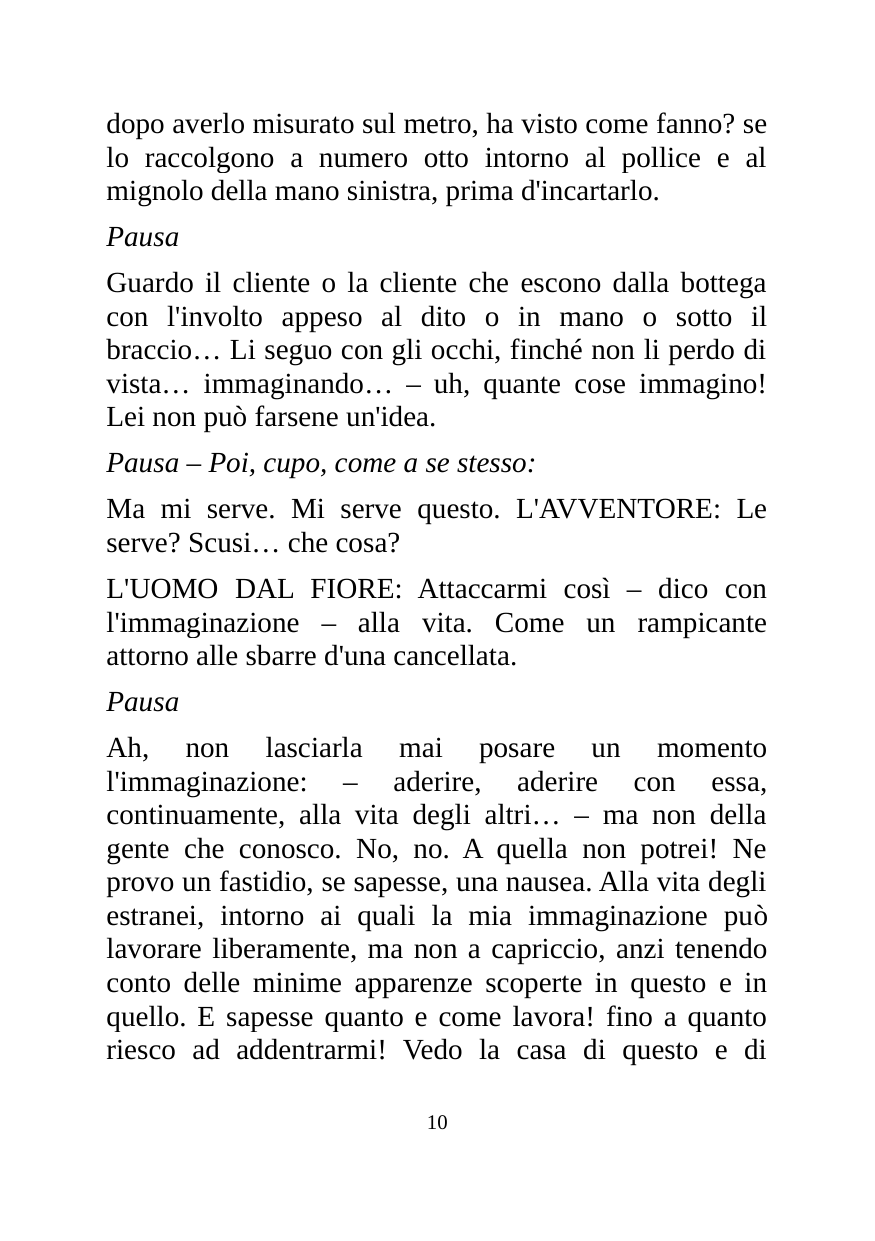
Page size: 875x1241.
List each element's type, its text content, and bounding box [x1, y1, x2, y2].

text Pausa – Poi, cupo, come a se stesso: [106, 446, 768, 479]
text Guardo il cliente o la cliente che escono dalla bottega con l'involto appeso al dito o in mano o sotto il braccio… Li seguo con gli occhi, finché non li perdo di vista… immaginando… – uh, quante cose immagino! Lei non può farsene un'idea. [106, 265, 768, 433]
text L'UOMO DAL FIORE: Attaccarmi così – dico con l'immaginazione – alla vita. Come un rampicante attorno alle sbarre d'una cancellata. [106, 571, 768, 672]
text Pausa [106, 684, 768, 718]
text dopo averlo misurato sul metro, ha visto come fanno? se lo raccolgono a numero otto intorno al pollice e al mignolo della mano sinistra, prima d'incartarlo. [106, 106, 768, 207]
text Pausa [106, 219, 768, 253]
text Ah, non lasciarla mai posare un momento l'immaginazione: – aderire, aderire con essa, continuamente, alla vita degli altri… – ma non della gente che conosco. No, no. A quella non potrei! Ne provo un fastidio, se sapesse, una nausea. Alla vita degli estranei, intorno ai quali la mia immaginazione può lavorare liberamente, ma non a capriccio, anzi tenendo conto delle minime apparenze scoperte in questo e in quello. E sapesse quanto e come lavora! fino a quanto riesco ad addentrarmi! Vedo la casa di questo e di [106, 730, 768, 1066]
text Ma mi serve. Mi serve questo. L'AVVENTORE: Le serve? Scusi… che cosa? [106, 492, 768, 559]
